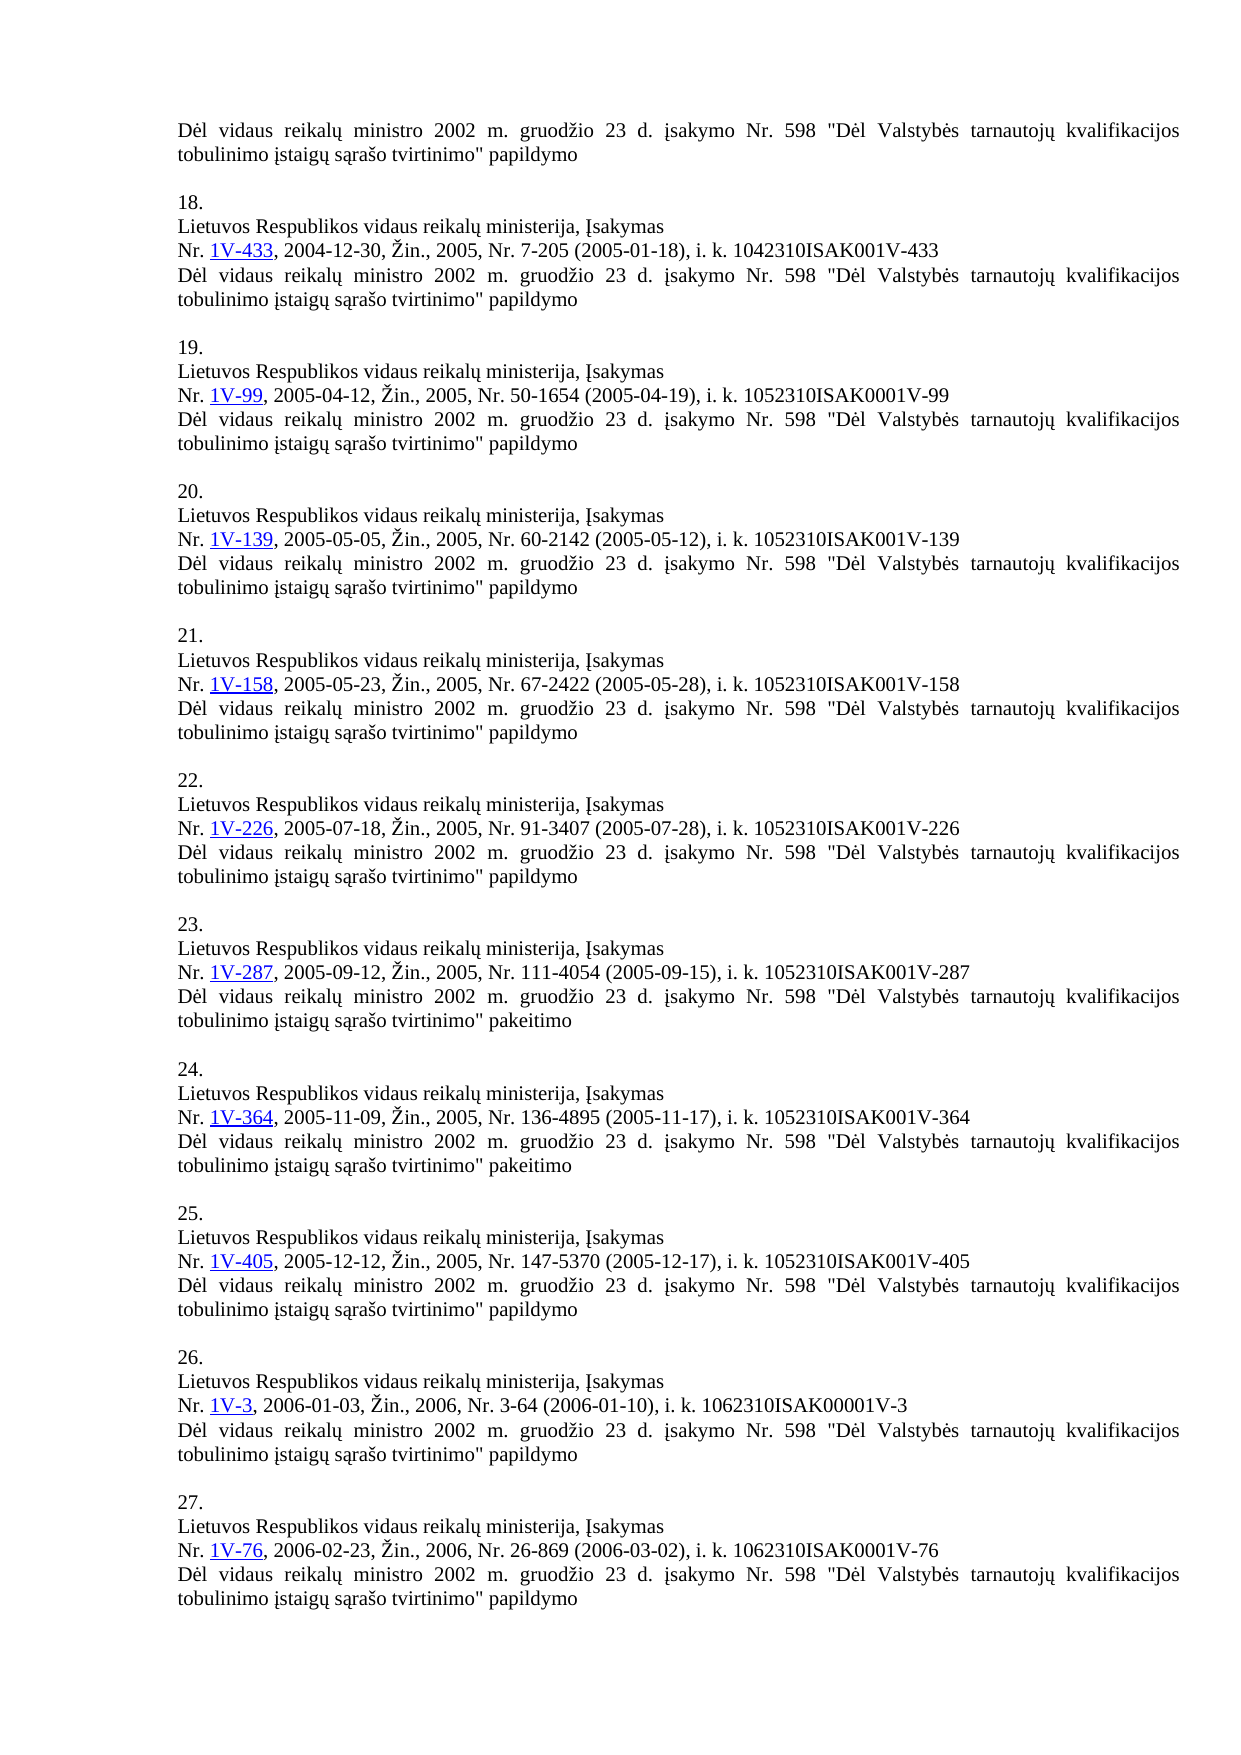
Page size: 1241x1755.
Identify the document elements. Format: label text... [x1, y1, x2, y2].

text Lietuvos Respublikos vidaus reikalų ministerija, Įsakymas [177, 1225, 1181, 1249]
text Dėl vidaus reikalų ministro 2002 m. gruodžio 23 d. įsakymo Nr. 598 "Dėl Valstybės tarnautojų kvalifikacijos tobulinimo įstaigų sąrašo tvirtinimo" papildymo [177, 1562, 1181, 1610]
text Lietuvos Respublikos vidaus reikalų ministerija, Įsakymas [177, 792, 1181, 816]
text 19. [177, 335, 1181, 359]
text Dėl vidaus reikalų ministro 2002 m. gruodžio 23 d. įsakymo Nr. 598 "Dėl Valstybės tarnautojų kvalifikacijos tobulinimo įstaigų sąrašo tvirtinimo" pakeitimo [177, 984, 1181, 1032]
text Lietuvos Respublikos vidaus reikalų ministerija, Įsakymas [177, 1514, 1181, 1538]
text 27. [177, 1490, 1181, 1514]
text Nr. 1V-76, 2006-02-23, Žin., 2006, Nr. 26-869 (2006-03-02), i. k. 1062310ISAK0001V-76 [177, 1538, 1181, 1562]
text Dėl vidaus reikalų ministro 2002 m. gruodžio 23 d. įsakymo Nr. 598 "Dėl Valstybės tarnautojų kvalifikacijos tobulinimo įstaigų sąrašo tvirtinimo" papildymo [177, 840, 1181, 888]
text Dėl vidaus reikalų ministro 2002 m. gruodžio 23 d. įsakymo Nr. 598 "Dėl Valstybės tarnautojų kvalifikacijos tobulinimo įstaigų sąrašo tvirtinimo" pakeitimo [177, 1129, 1181, 1177]
text Lietuvos Respublikos vidaus reikalų ministerija, Įsakymas [177, 503, 1181, 527]
text Lietuvos Respublikos vidaus reikalų ministerija, Įsakymas [177, 1369, 1181, 1393]
text 25. [177, 1201, 1181, 1225]
text 24. [177, 1057, 1181, 1081]
text Nr. 1V-226, 2005-07-18, Žin., 2005, Nr. 91-3407 (2005-07-28), i. k. 1052310ISAK001V-226 [177, 816, 1181, 840]
text 18. [177, 190, 1181, 214]
text Lietuvos Respublikos vidaus reikalų ministerija, Įsakymas [177, 214, 1181, 238]
text Nr. 1V-158, 2005-05-23, Žin., 2005, Nr. 67-2422 (2005-05-28), i. k. 1052310ISAK001V-158 [177, 672, 1181, 696]
text Lietuvos Respublikos vidaus reikalų ministerija, Įsakymas [177, 1081, 1181, 1105]
text 23. [177, 912, 1181, 936]
text Dėl vidaus reikalų ministro 2002 m. gruodžio 23 d. įsakymo Nr. 598 "Dėl Valstybės tarnautojų kvalifikacijos tobulinimo įstaigų sąrašo tvirtinimo" papildymo [177, 696, 1181, 744]
text Nr. 1V-433, 2004-12-30, Žin., 2005, Nr. 7-205 (2005-01-18), i. k. 1042310ISAK001V-433 [177, 238, 1181, 262]
text Dėl vidaus reikalų ministro 2002 m. gruodžio 23 d. įsakymo Nr. 598 "Dėl Valstybės tarnautojų kvalifikacijos tobulinimo įstaigų sąrašo tvirtinimo" papildymo [177, 407, 1181, 455]
text Nr. 1V-139, 2005-05-05, Žin., 2005, Nr. 60-2142 (2005-05-12), i. k. 1052310ISAK001V-139 [177, 527, 1181, 551]
text Dėl vidaus reikalų ministro 2002 m. gruodžio 23 d. įsakymo Nr. 598 "Dėl Valstybės tarnautojų kvalifikacijos tobulinimo įstaigų sąrašo tvirtinimo" papildymo [177, 551, 1181, 599]
text 20. [177, 479, 1181, 503]
text Dėl vidaus reikalų ministro 2002 m. gruodžio 23 d. įsakymo Nr. 598 "Dėl Valstybės tarnautojų kvalifikacijos tobulinimo įstaigų sąrašo tvirtinimo" papildymo [177, 1273, 1181, 1321]
text Dėl vidaus reikalų ministro 2002 m. gruodžio 23 d. įsakymo Nr. 598 "Dėl Valstybės tarnautojų kvalifikacijos tobulinimo įstaigų sąrašo tvirtinimo" papildymo [177, 262, 1181, 311]
text Dėl vidaus reikalų ministro 2002 m. gruodžio 23 d. įsakymo Nr. 598 "Dėl Valstybės tarnautojų kvalifikacijos tobulinimo įstaigų sąrašo tvirtinimo" papildymo [177, 1417, 1181, 1466]
text Nr. 1V-364, 2005-11-09, Žin., 2005, Nr. 136-4895 (2005-11-17), i. k. 1052310ISAK001V-364 [177, 1105, 1181, 1129]
text 21. [177, 623, 1181, 647]
text Nr. 1V-287, 2005-09-12, Žin., 2005, Nr. 111-4054 (2005-09-15), i. k. 1052310ISAK001V-287 [177, 960, 1181, 984]
text Lietuvos Respublikos vidaus reikalų ministerija, Įsakymas [177, 647, 1181, 672]
text Lietuvos Respublikos vidaus reikalų ministerija, Įsakymas [177, 936, 1181, 960]
text Lietuvos Respublikos vidaus reikalų ministerija, Įsakymas [177, 359, 1181, 383]
text Dėl vidaus reikalų ministro 2002 m. gruodžio 23 d. įsakymo Nr. 598 "Dėl Valstybės tarnautojų kvalifikacijos tobulinimo įstaigų sąrašo tvirtinimo" papildymo [177, 118, 1181, 166]
text Nr. 1V-405, 2005-12-12, Žin., 2005, Nr. 147-5370 (2005-12-17), i. k. 1052310ISAK001V-405 [177, 1249, 1181, 1273]
text 26. [177, 1345, 1181, 1369]
text Nr. 1V-3, 2006-01-03, Žin., 2006, Nr. 3-64 (2006-01-10), i. k. 1062310ISAK00001V-3 [177, 1393, 1181, 1417]
text 22. [177, 768, 1181, 792]
text Nr. 1V-99, 2005-04-12, Žin., 2005, Nr. 50-1654 (2005-04-19), i. k. 1052310ISAK0001V-99 [177, 383, 1181, 407]
